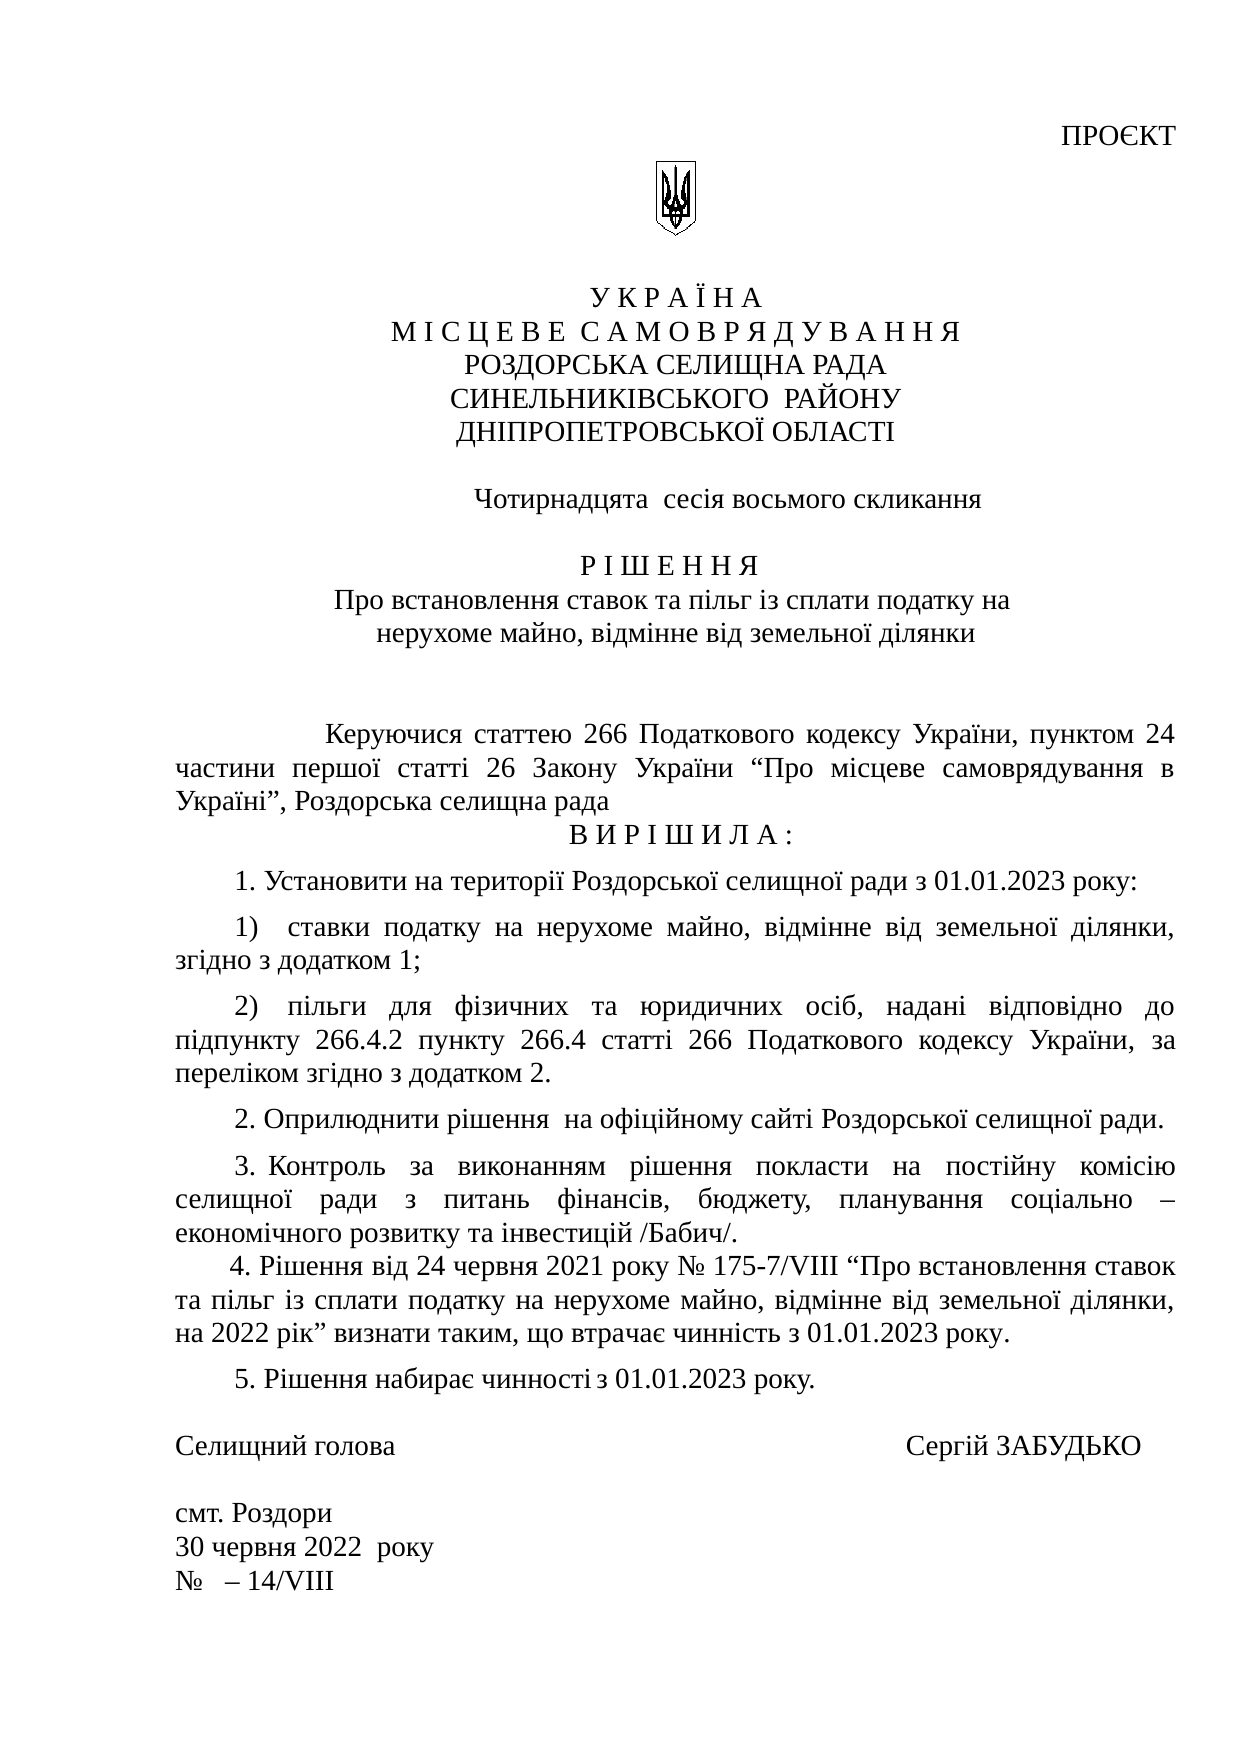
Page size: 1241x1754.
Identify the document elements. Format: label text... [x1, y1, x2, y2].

text 1. Установити на території Роздорської селищної ради з 01.01.2023 року: [175, 863, 1176, 896]
text № – 14/VІІІ [175, 1563, 1176, 1596]
text Селищний голова Сергій ЗАБУДЬКО [175, 1428, 1176, 1462]
text М І С Ц Е В Е С А М О В Р Я Д У В А Н Н Я [175, 314, 1176, 347]
text 3. Контроль за виконанням рішення покласти на постійну комісію селищної ради з питань фінансів, бюджету, планування соціально – економічного розвитку та інвестицій /Бабич/. [175, 1148, 1176, 1248]
list ставки податку на нерухоме майно, відмінне від земельної ділянки, згідно з додатком 1; [175, 909, 1176, 976]
list пільги для фізичних та юридичних осіб, надані відповідно до підпункту 266.4.2 пункту 266.4 статті 266 Податкового кодексу України, за переліком згідно з додатком 2. [175, 988, 1176, 1089]
text Чотирнадцята сесія восьмого скликання [175, 481, 1176, 515]
text В И Р І Ш И Л А : [175, 817, 1176, 850]
text СИНЕЛЬНИКІВСЬКОГО РАЙОНУ [175, 381, 1176, 414]
text 5. Рішення набирає чинності з 01.01.2023 року. [175, 1361, 1176, 1395]
text РОЗДОРСЬКА СЕЛИЩНА РАДА [175, 347, 1176, 381]
picture [652, 160, 698, 238]
text 2. Оприлюднити рішення на офіційному сайті Роздорської селищної ради. [175, 1102, 1176, 1135]
text Керуючися статтею 266 Податкового кодексу України, пунктом 24 частини першої статті 26 Закону України “Про місцеве самоврядування в Україні”, Роздорська селищна рада [175, 716, 1176, 817]
text 4. Рішення від 24 червня 2021 року № 175-7/VІІІ “Про встановлення ставок та пільг із сплати податку на нерухоме майно, відмінне від земельної ділянки, на 2022 рік” визнати таким, що втрачає чинність з 01.01.2023 року. [175, 1248, 1176, 1349]
text ПРОЄКТ [175, 118, 1176, 152]
text смт. Роздори [175, 1496, 1176, 1529]
text У К Р А Ї Н А [175, 280, 1176, 314]
text 30 червня 2022 року [175, 1529, 1176, 1563]
text Р І Ш Е Н Н Я Про встановлення ставок та пільг із сплати податку на нерухоме майно, відмінне від земельної ділянки [175, 548, 1176, 649]
text ДНІПРОПЕТРОВСЬКОЇ ОБЛАСТІ [175, 414, 1176, 448]
